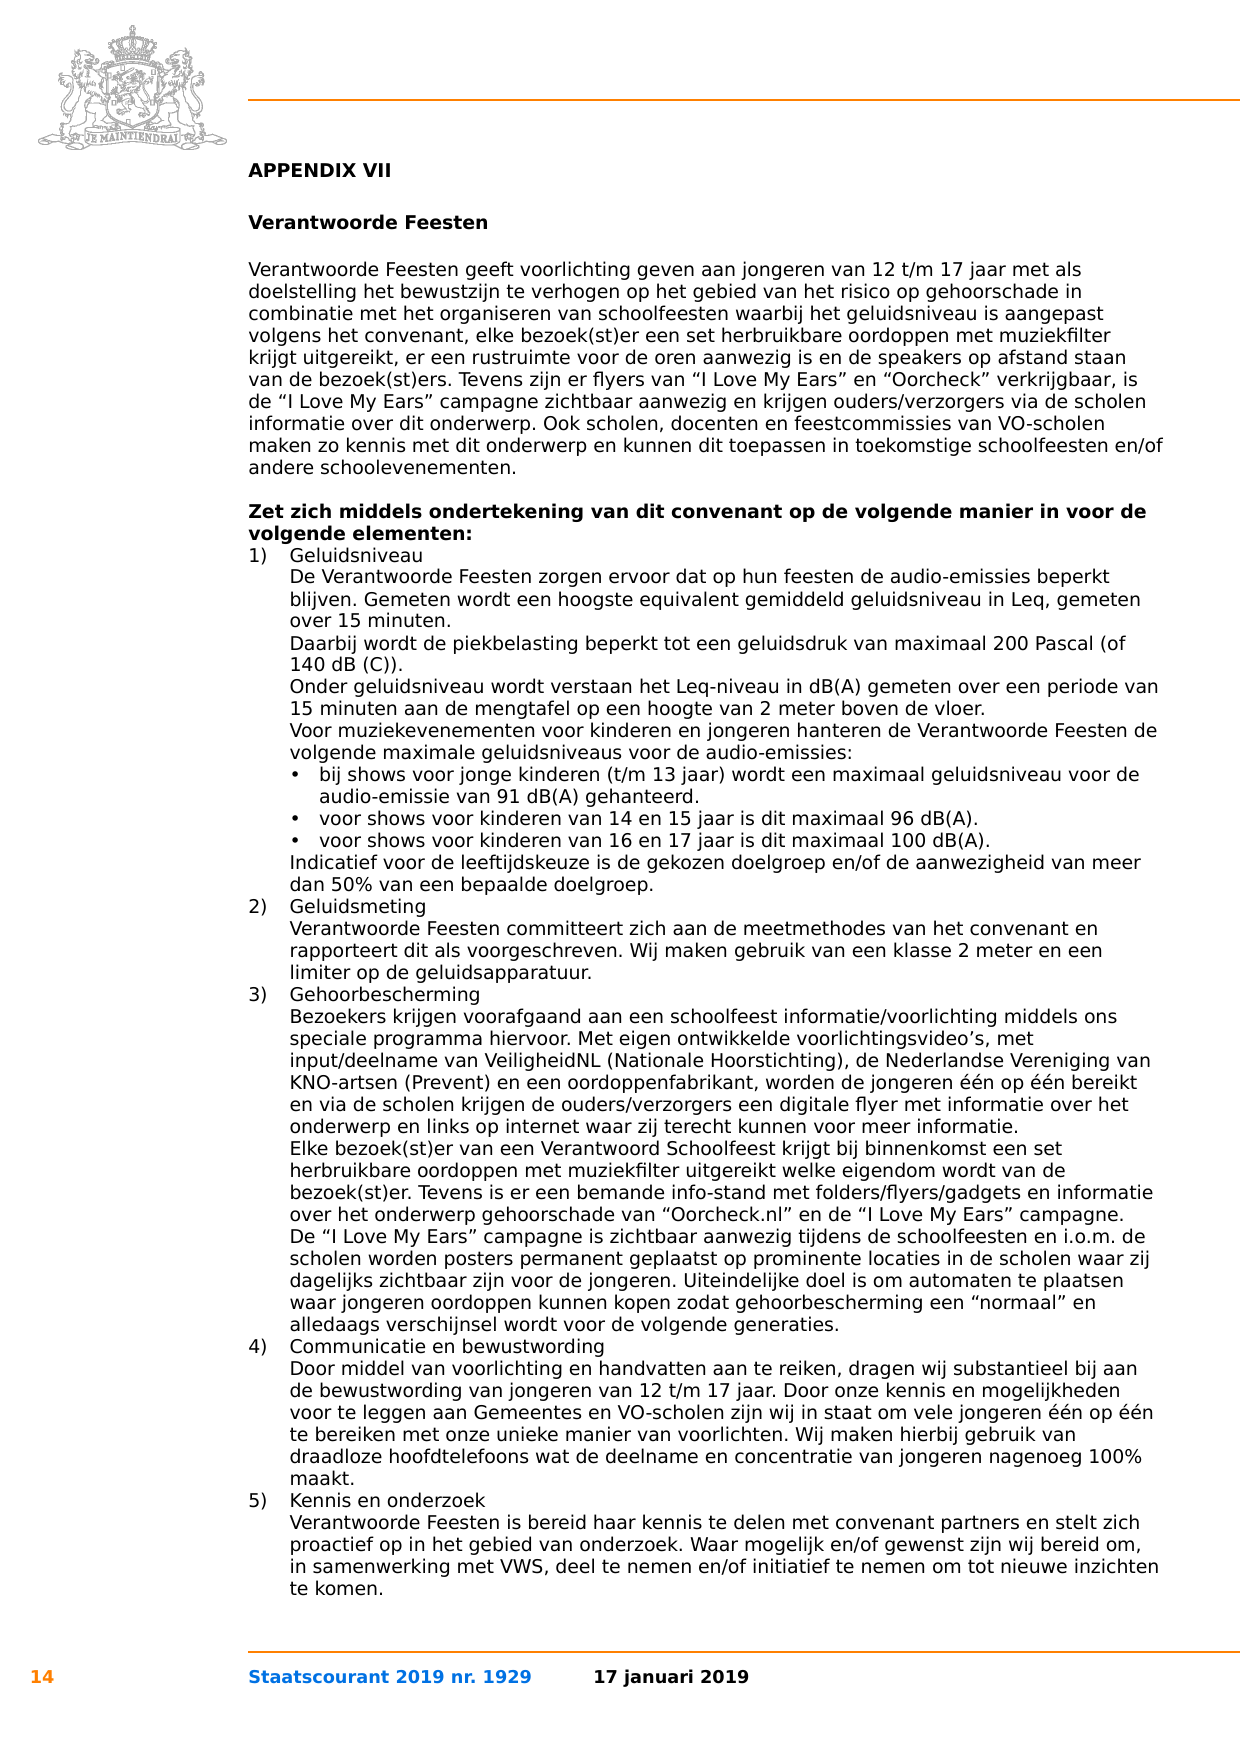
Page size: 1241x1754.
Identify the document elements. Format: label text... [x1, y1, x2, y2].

text Indicatief voor de leeftijdskeuze is de gekozen doelgroep en/of de aanwezigheid van meer dan 50% van een bepaalde doelgroep. [289, 852, 1163, 896]
text 4) Communicatie en bewustwording [248, 1336, 1163, 1358]
text Door middel van voorlichting en handvatten aan te reiken, dragen wij substantieel bij aan de bewustwording van jongeren van 12 t/m 17 jaar. Door onze kennis en mogelijkheden voor te leggen aan Gemeentes en VO-scholen zijn wij in staat om vele jongeren één op één te bereiken met onze unieke manier van voorlichten. Wij maken hierbij gebruik van draadloze hoofdtelefoons wat de deelname en concentratie van jongeren nagenoeg 100% maakt. [289, 1358, 1163, 1489]
text • voor shows voor kinderen van 14 en 15 jaar is dit maximaal 96 dB(A). [289, 808, 1163, 830]
text 5) Kennis en onderzoek [248, 1489, 1163, 1512]
text Verantwoorde Feesten committeert zich aan de meetmethodes van het convenant en rapporteert dit als voorgeschreven. Wij maken gebruik van een klasse 2 meter en een limiter op de geluidsapparatuur. [289, 918, 1163, 984]
text • voor shows voor kinderen van 16 en 17 jaar is dit maximaal 100 dB(A). [289, 830, 1163, 852]
text Daarbij wordt de piekbelasting beperkt tot een geluidsdruk van maximaal 200 Pascal (of 140 dB (C)). [289, 632, 1163, 676]
text De “I Love My Ears” campagne is zichtbaar aanwezig tijdens de schoolfeesten en i.o.m. de scholen worden posters permanent geplaatst op prominente locaties in de scholen waar zij dagelijks zichtbaar zijn voor de jongeren. Uiteindelijke doel is om automaten te plaatsen waar jongeren oordoppen kunnen kopen zodat gehoorbescherming een “normaal” en alledaags verschijnsel wordt voor de volgende generaties. [289, 1226, 1163, 1336]
text Onder geluidsniveau wordt verstaan het Leq-niveau in dB(A) gemeten over een periode van 15 minuten aan de mengtafel op een hoogte van 2 meter boven de vloer. [289, 676, 1163, 720]
text 1) Geluidsniveau [248, 544, 1163, 566]
subtitle APPENDIX VII [248, 160, 1163, 182]
text 3) Gehoorbescherming [248, 984, 1163, 1006]
text De Verantwoorde Feesten zorgen ervoor dat op hun feesten de audio-emissies beperkt blijven. Gemeten wordt een hoogste equivalent gemiddeld geluidsniveau in Leq, gemeten over 15 minuten. [289, 566, 1163, 632]
picture [38, 25, 227, 150]
text Bezoekers krijgen voorafgaand aan een schoolfeest informatie/voorlichting middels ons speciale programma hiervoor. Met eigen ontwikkelde voorlichtingsvideo’s, met input/deelname van VeiligheidNL (Nationale Hoorstichting), de Nederlandse Vereniging van KNO-artsen (Prevent) en een oordoppenfabrikant, worden de jongeren één op één bereikt en via de scholen krijgen de ouders/verzorgers een digitale flyer met informatie over het onderwerp en links op internet waar zij terecht kunnen voor meer informatie. [289, 1006, 1163, 1138]
subtitle Verantwoorde Feesten [248, 212, 1163, 234]
text Voor muziekevenementen voor kinderen en jongeren hanteren de Verantwoorde Feesten de volgende maximale geluidsniveaus voor de audio-emissies: [289, 720, 1163, 764]
text Zet zich middels ondertekening van dit convenant op de volgende manier in voor de volgende elementen: [248, 501, 1163, 544]
text Elke bezoek(st)er van een Verantwoord Schoolfeest krijgt bij binnenkomst een set herbruikbare oordoppen met muziekfilter uitgereikt welke eigendom wordt van de bezoek(st)er. Tevens is er een bemande info-stand met folders/flyers/gadgets en informatie over het onderwerp gehoorschade van “Oorcheck.nl” en de “I Love My Ears” campagne. [289, 1138, 1163, 1226]
text • bij shows voor jonge kinderen (t/m 13 jaar) wordt een maximaal geluidsniveau voor de audio-emissie van 91 dB(A) gehanteerd. [289, 764, 1163, 808]
text 2) Geluidsmeting [248, 896, 1163, 918]
text Verantwoorde Feesten is bereid haar kennis te delen met convenant partners en stelt zich proactief op in het gebied van onderzoek. Waar mogelijk en/of gewenst zijn wij bereid om, in samenwerking met VWS, deel te nemen en/of initiatief te nemen om tot nieuwe inzichten te komen. [289, 1512, 1163, 1599]
text Verantwoorde Feesten geeft voorlichting geven aan jongeren van 12 t/m 17 jaar met als doelstelling het bewustzijn te verhogen op het gebied van het risico op gehoorschade in combinatie met het organiseren van schoolfeesten waarbij het geluidsniveau is aangepast volgens het convenant, elke bezoek(st)er een set herbruikbare oordoppen met muziekfilter krijgt uitgereikt, er een rustruimte voor de oren aanwezig is en de speakers op afstand staan van de bezoek(st)ers. Tevens zijn er flyers van “I Love My Ears” en “Oorcheck” verkrijgbaar, is de “I Love My Ears” campagne zichtbaar aanwezig en krijgen ouders/verzorgers via de scholen informatie over dit onderwerp. Ook scholen, docenten en feestcommissies van VO-scholen maken zo kennis met dit onderwerp en kunnen dit toepassen in toekomstige schoolfeesten en/of andere schoolevenementen. [248, 259, 1163, 479]
